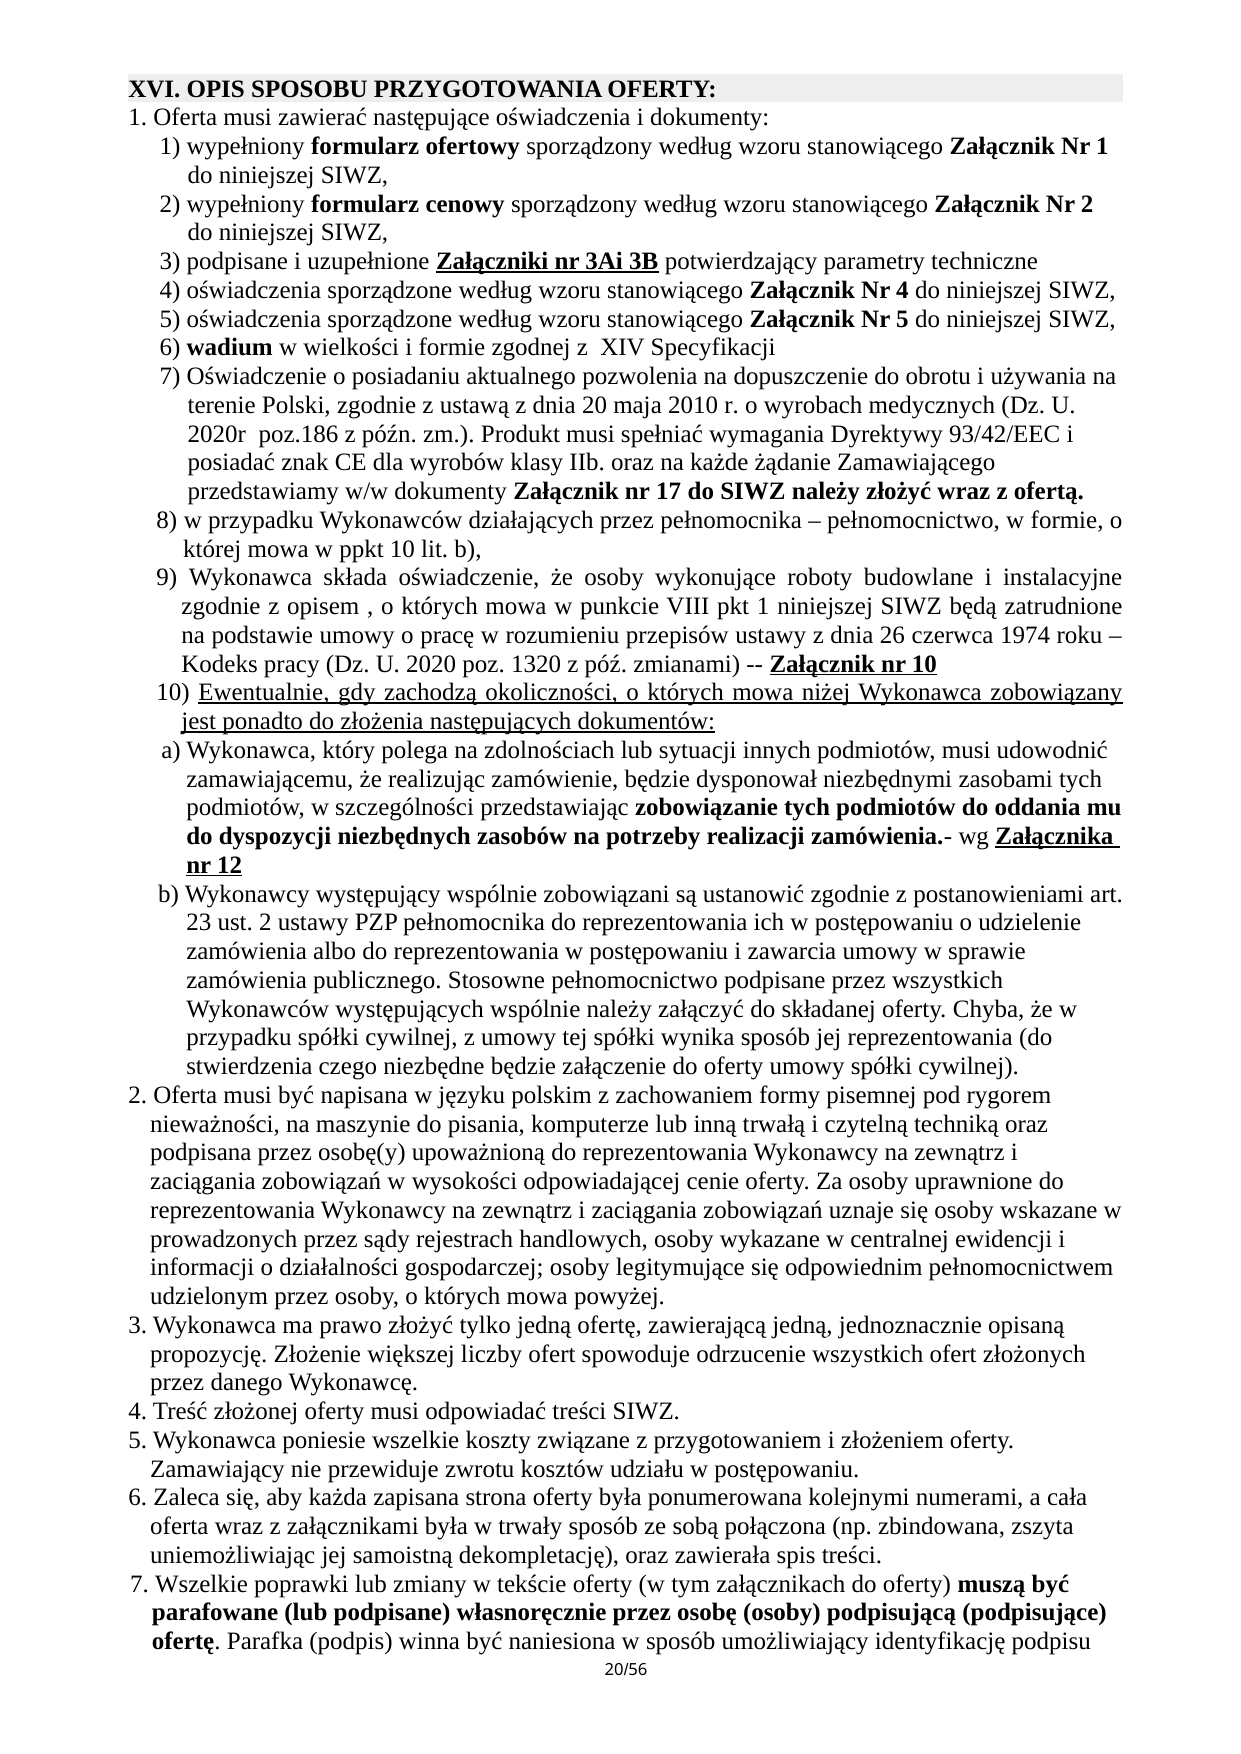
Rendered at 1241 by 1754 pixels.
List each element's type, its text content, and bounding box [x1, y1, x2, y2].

text 4. Treść złożonej oferty musi odpowiadać treści SIWZ. [128, 1396, 1123, 1425]
text 2) wypełniony formularz cenowy sporządzony według wzoru stanowiącego Załącznik Nr 2 do niniejszej SIWZ, [159, 189, 1123, 246]
text b) Wykonawcy występujący wspólnie zobowiązani są ustanowić zgodnie z postanowieniami art. 23 ust. 2 ustawy PZP pełnomocnika do reprezentowania ich w postępowaniu o udzielenie zamówienia albo do reprezentowania w postępowaniu i zawarcia umowy w sprawie zamówienia publicznego. Stosowne pełnomocnictwo podpisane przez wszystkich Wykonawców występujących wspólnie należy załączyć do składanej oferty. Chyba, że w przypadku spółki cywilnej, z umowy tej spółki wynika sposób jej reprezentowania (do stwierdzenia czego niezbędne będzie załączenie do oferty umowy spółki cywilnej). [158, 879, 1123, 1080]
text 3) podpisane i uzupełnione Załączniki nr 3Ai 3B potwierdzający parametry techniczne [159, 246, 1123, 275]
text 6. Zaleca się, aby każda zapisana strona oferty była ponumerowana kolejnymi numerami, a cała oferta wraz z załącznikami była w trwały sposób ze sobą połączona (np. zbindowana, zszyta uniemożliwiając jej samoistną dekompletację), oraz zawierała spis treści. [128, 1482, 1123, 1569]
text 3. Wykonawca ma prawo złożyć tylko jedną ofertę, zawierającą jedną, jednoznacznie opisaną propozycję. Złożenie większej liczby ofert spowoduje odrzucenie wszystkich ofert złożonych przez danego Wykonawcę. [128, 1310, 1123, 1396]
text a) Wykonawca, który polega na zdolnościach lub sytuacji innych podmiotów, musi udowodnić zamawiającemu, że realizując zamówienie, będzie dysponował niezbędnymi zasobami tych podmiotów, w szczególności przedstawiając zobowiązanie tych podmiotów do oddania mu do dyspozycji niezbędnych zasobów na potrzeby realizacji zamówienia.- wg Załącznika nr 12 [161, 735, 1123, 879]
text 7. Wszelkie poprawki lub zmiany w tekście oferty (w tym załącznikach do oferty) muszą być parafowane (lub podpisane) własnoręcznie przez osobę (osoby) podpisującą (podpisujące) ofertę. Parafka (podpis) winna być naniesiona w sposób umożliwiający identyfikację podpisu [130, 1569, 1123, 1655]
text XVI. OPIS SPOSOBU PRZYGOTOWANIA OFERTY: [128, 74, 1123, 102]
text 10) Ewentualnie, gdy zachodzą okoliczności, o których mowa niżej Wykonawca zobowiązany jest ponadto do złożenia następujących dokumentów: [156, 677, 1123, 735]
text 6) wadium w wielkości i formie zgodnej z XIV Specyfikacji [159, 332, 1123, 361]
text 2. Oferta musi być napisana w języku polskim z zachowaniem formy pisemnej pod rygorem nieważności, na maszynie do pisania, komputerze lub inną trwałą i czytelną techniką oraz podpisana przez osobę(y) upoważnioną do reprezentowania Wykonawcy na zewnątrz i zaciągania zobowiązań w wysokości odpowiadającej cenie oferty. Za osoby uprawnione do reprezentowania Wykonawcy na zewnątrz i zaciągania zobowiązań uznaje się osoby wskazane w prowadzonych przez sądy rejestrach handlowych, osoby wykazane w centralnej ewidencji i informacji o działalności gospodarczej; osoby legitymujące się odpowiednim pełnomocnictwem udzielonym przez osoby, o których mowa powyżej. [128, 1080, 1123, 1310]
text 5) oświadczenia sporządzone według wzoru stanowiącego Załącznik Nr 5 do niniejszej SIWZ, [159, 304, 1123, 332]
text 4) oświadczenia sporządzone według wzoru stanowiącego Załącznik Nr 4 do niniejszej SIWZ, [159, 275, 1123, 304]
text 1) wypełniony formularz ofertowy sporządzony według wzoru stanowiącego Załącznik Nr 1 do niniejszej SIWZ, [159, 131, 1123, 189]
text 1. Oferta musi zawierać następujące oświadczenia i dokumenty: [128, 102, 1123, 131]
text 5. Wykonawca poniesie wszelkie koszty związane z przygotowaniem i złożeniem oferty. Zamawiający nie przewiduje zwrotu kosztów udziału w postępowaniu. [128, 1425, 1123, 1482]
text 7) Oświadczenie o posiadaniu aktualnego pozwolenia na dopuszczenie do obrotu i używania na terenie Polski, zgodnie z ustawą z dnia 20 maja 2010 r. o wyrobach medycznych (Dz. U. 2020r poz.186 z późn. zm.). Produkt musi spełniać wymagania Dyrektywy 93/42/EEC i posiadać znak CE dla wyrobów klasy IIb. oraz na każde żądanie Zamawiającego przedstawiamy w/w dokumenty Załącznik nr 17 do SIWZ należy złożyć wraz z ofertą. [159, 361, 1123, 505]
text 9) Wykonawca składa oświadczenie, że osoby wykonujące roboty budowlane i instalacyjne zgodnie z opisem , o których mowa w punkcie VIII pkt 1 niniejszej SIWZ będą zatrudnione na podstawie umowy o pracę w rozumieniu przepisów ustawy z dnia 26 czerwca 1974 roku – Kodeks pracy (Dz. U. 2020 poz. 1320 z póź. zmianami) -- Załącznik nr 10 [156, 562, 1123, 677]
text 8) w przypadku Wykonawców działających przez pełnomocnika – pełnomocnictwo, w formie, o której mowa w ppkt 10 lit. b), [156, 505, 1123, 562]
